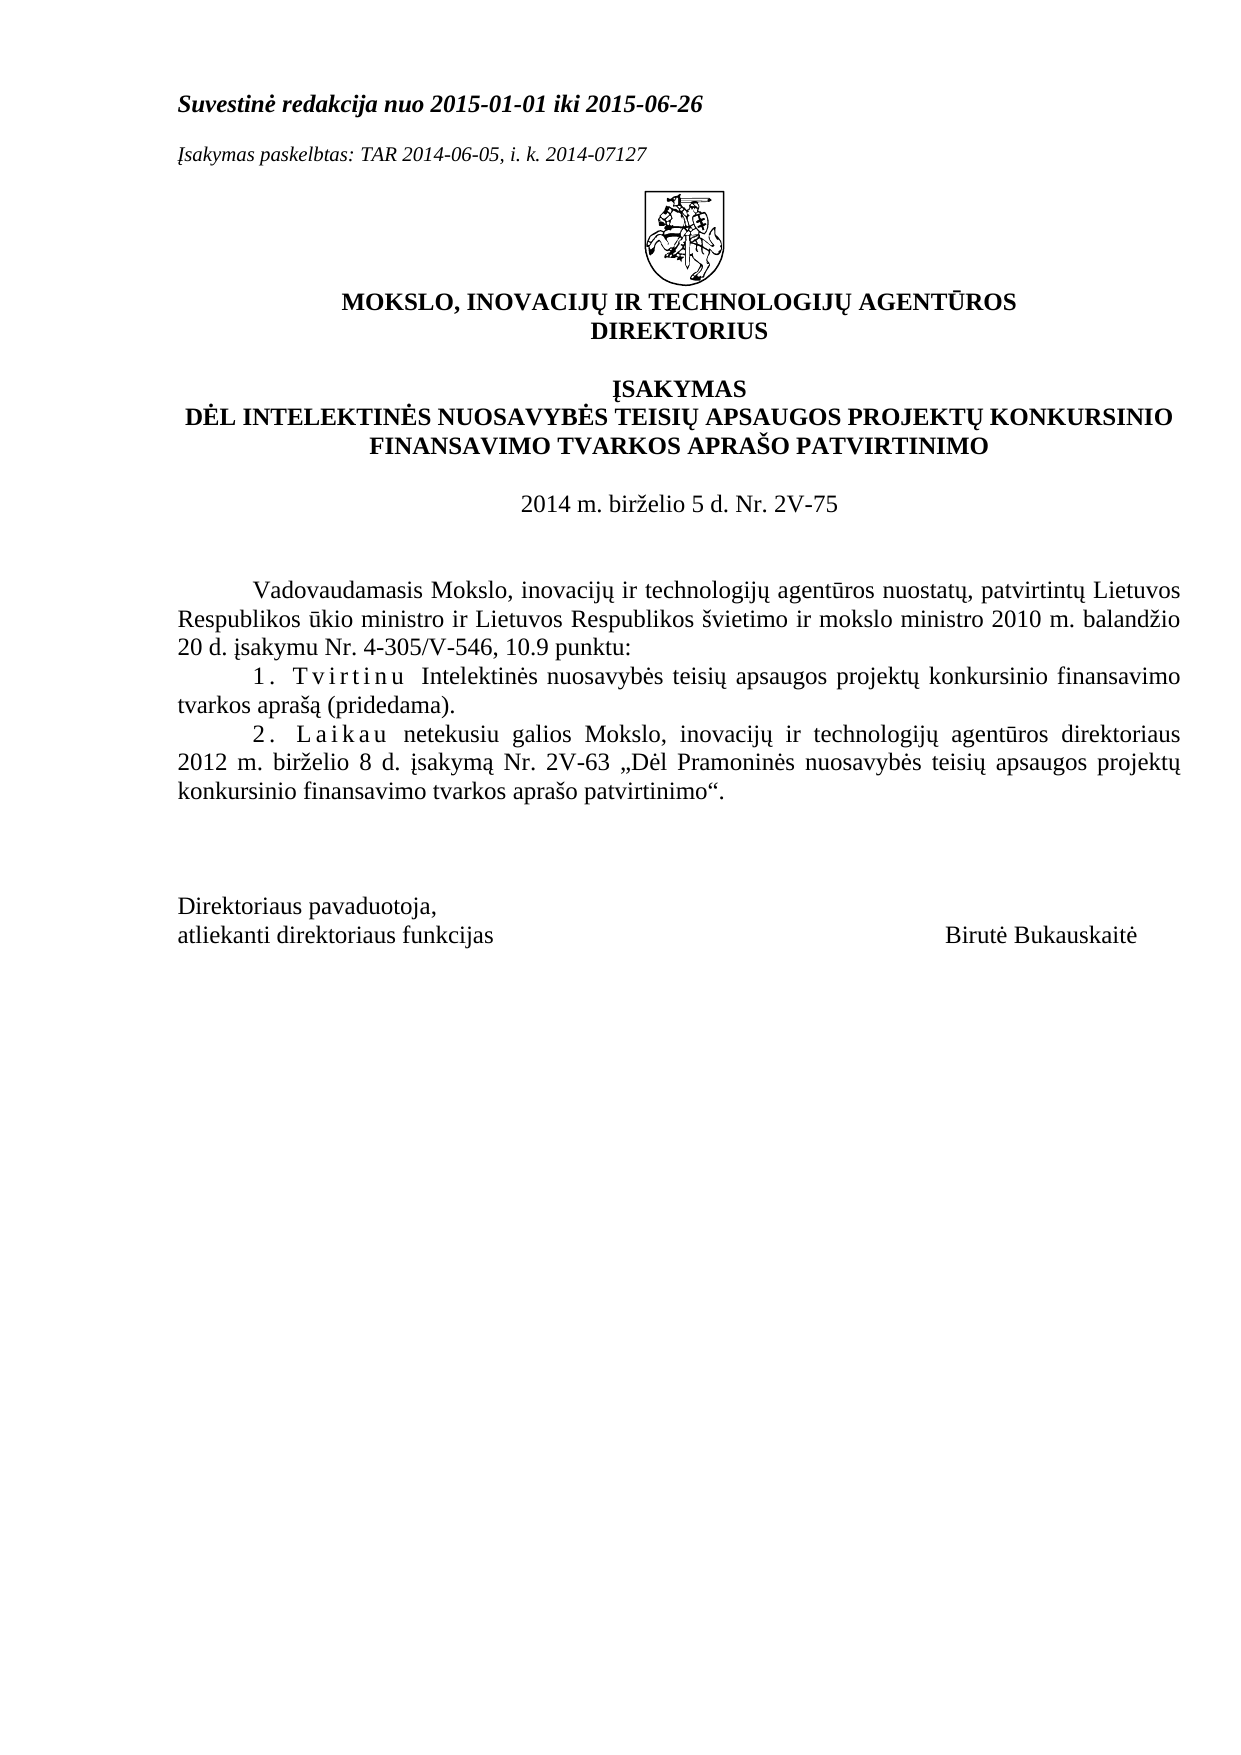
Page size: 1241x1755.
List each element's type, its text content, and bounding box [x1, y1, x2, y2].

text 1. Tvirtinu Intelektinės nuosavybės teisių apsaugos projektų konkursinio finansavimo tvarkos aprašą (pridedama). [177, 661, 1181, 719]
text 2. Laikau netekusiu galios Mokslo, inovacijų ir technologijų agentūros direktoriaus 2012 m. birželio 8 d. įsakymą Nr. 2V-63 „Dėl Pramoninės nuosavybės teisių apsaugos projektų konkursinio finansavimo tvarkos aprašo patvirtinimo“. [177, 719, 1181, 805]
text Direktoriaus pavaduotoja, [177, 891, 1181, 920]
text DIREKTORIUS [177, 316, 1181, 345]
text ĮSAKYMAS [177, 374, 1181, 402]
text MOKSLO, INOVACIJŲ IR TECHNOLOGIJŲ AGENTŪROS [177, 287, 1181, 316]
text DĖL INTELEKTINĖS nuosavybės teisių apsaugos projektų KONKURSINIO finansavimo TVARKOS APRAŠO patvirtinimo [177, 402, 1181, 460]
text Suvestinė redakcija nuo 2015-01-01 iki 2015-06-26 [177, 89, 1181, 117]
text 2014 m. birželio 5 d. Nr. 2V-75 [177, 489, 1181, 517]
text Vadovaudamasis Mokslo, inovacijų ir technologijų agentūros nuostatų, patvirtintų Lietuvos Respublikos ūkio ministro ir Lietuvos Respublikos švietimo ir mokslo ministro 2010 m. balandžio 20 d. įsakymu Nr. 4-305/V-546, 10.9 punktu: [177, 575, 1181, 661]
text Įsakymas paskelbtas: TAR 2014-06-05, i. k. 2014-07127 [177, 141, 1181, 166]
text atliekanti direktoriaus funkcijas Birutė Bukauskaitė [177, 920, 1181, 949]
